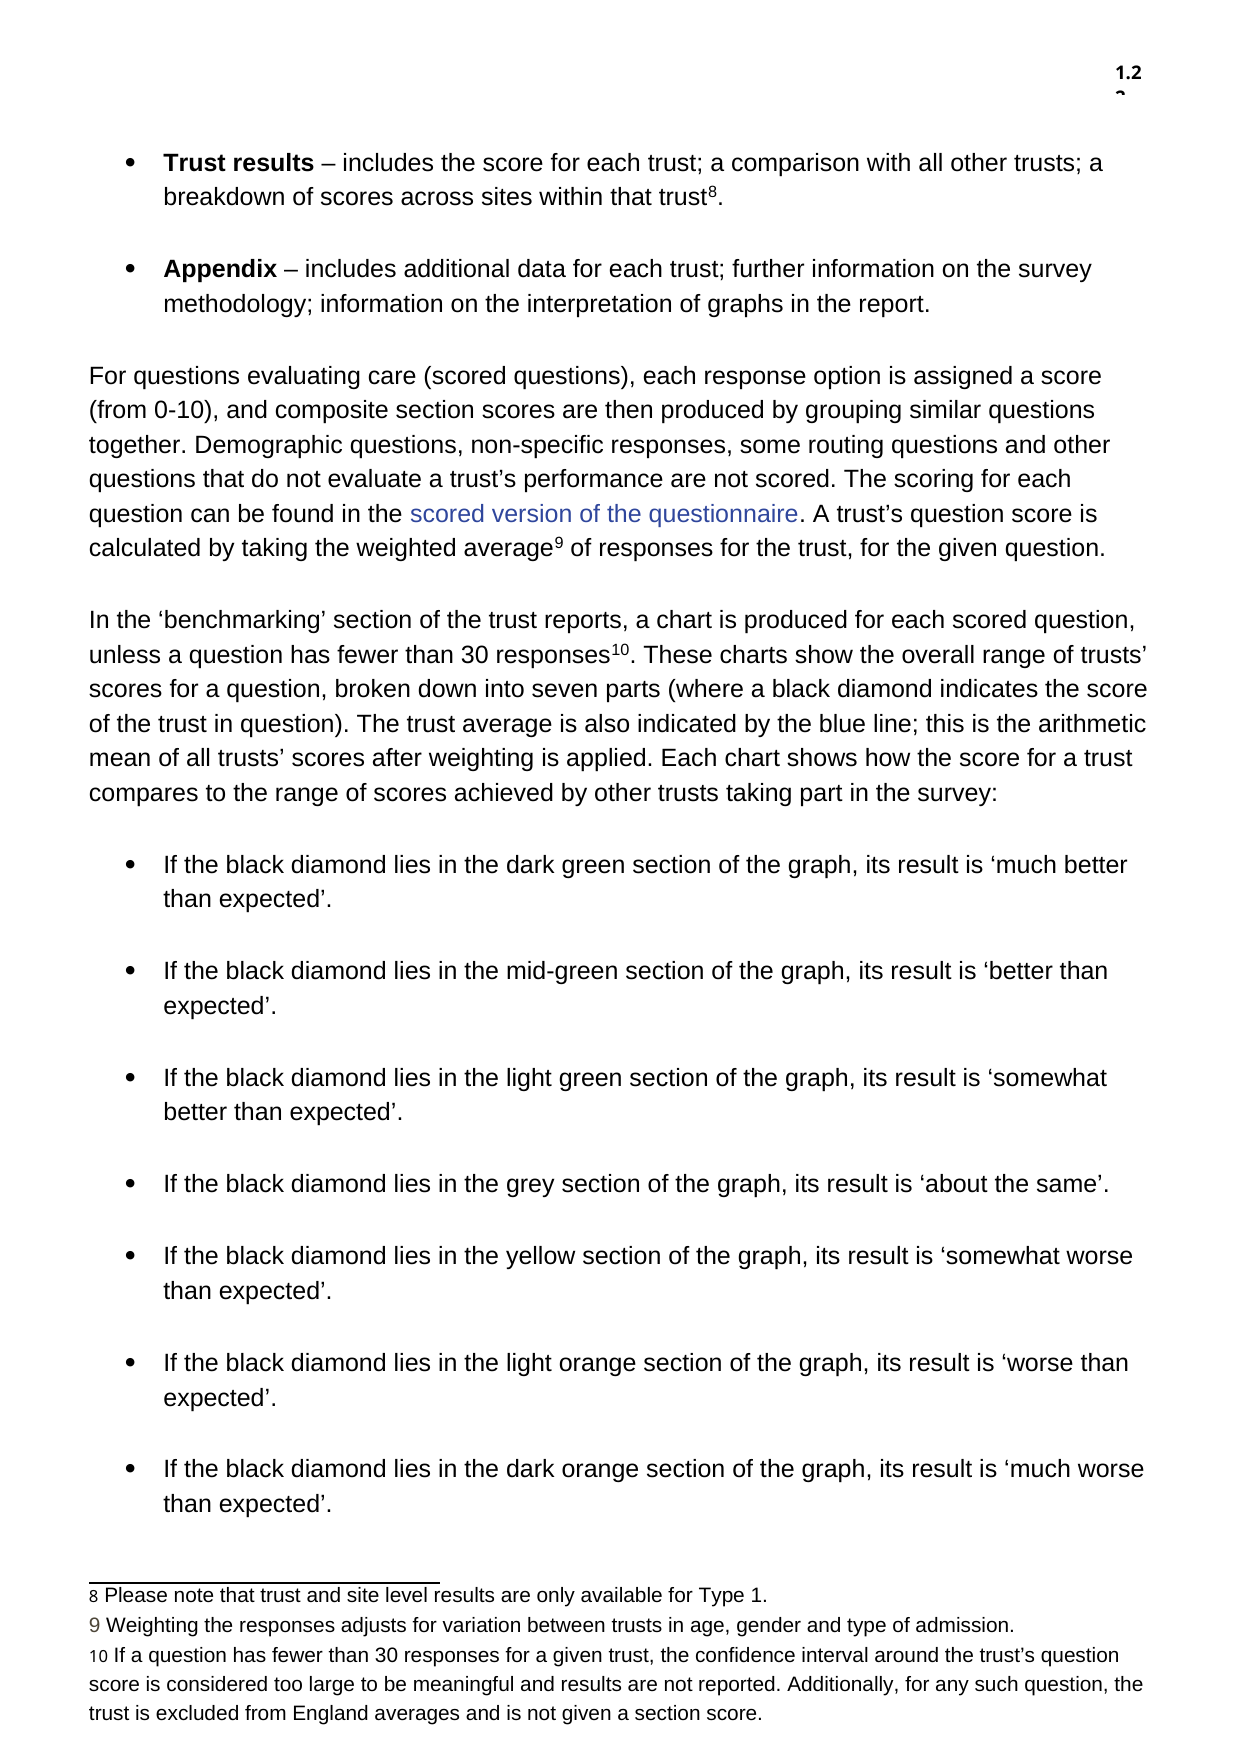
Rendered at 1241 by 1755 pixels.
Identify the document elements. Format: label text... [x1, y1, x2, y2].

list If the black diamond lies in the dark orange section of the graph, its result is ‘much worse than expected’. [126, 1454, 1152, 1518]
text Weighting the responses adjusts for variation between trusts in age, gender and type of admission. [89, 1613, 1113, 1637]
list Please note that trust and site level results are only available for Type 1. [89, 1583, 1152, 1608]
text For questions evaluating care (scored questions), each response option is assigned a score (from 0-10), and composite section scores are then produced by grouping similar questions together. Demographic questions, non-specific responses, some routing questions and other questions that do not evaluate a trust’s performance are not scored. The scoring for each question can be found in the scored version of the questionnaire. A trust’s question score is calculated by taking the weighted average of responses for the trust, for the given question. [89, 361, 1152, 562]
list If the black diamond lies in the dark green section of the graph, its result is ‘much better than expected’. [126, 849, 1152, 913]
list Trust results – includes the score for each trust; a comparison with all other trusts; a breakdown of scores across sites within that trust. [126, 148, 1152, 211]
list If the black diamond lies in the light orange section of the graph, its result is ‘worse than expected’. [126, 1348, 1152, 1411]
list If the black diamond lies in the mid-green section of the graph, its result is ‘better than expected’. [126, 956, 1152, 1019]
text In the ‘benchmarking’ section of the trust reports, a chart is produced for each scored question, unless a question has fewer than 30 responses. These charts show the overall range of trusts’ scores for a question, broken down into seven parts (where a black diamond indicates the score of the trust in question). The trust average is also indicated by the blue line; this is the arithmetic mean of all trusts’ scores after weighting is applied. Each chart shows how the score for a trust compares to the range of scores achieved by other trusts taking part in the survey: [89, 605, 1152, 806]
list If the black diamond lies in the grey section of the graph, its result is ‘about the same’. [126, 1169, 1152, 1198]
list If the black diamond lies in the yellow section of the graph, its result is ‘somewhat worse than expected’. [126, 1241, 1152, 1305]
list If the black diamond lies in the light green section of the graph, its result is ‘somewhat better than expected’. [126, 1063, 1152, 1126]
list Appendix – includes additional data for each trust; further information on the survey methodology; information on the interpretation of graphs in the report. [126, 254, 1152, 318]
text If a question has fewer than 30 responses for a given trust, the confidence interval around the trust’s question score is considered too large to be meaningful and results are not reported. Additionally, for any such question, the trust is excluded from England averages and is not given a section score. [89, 1643, 1152, 1724]
